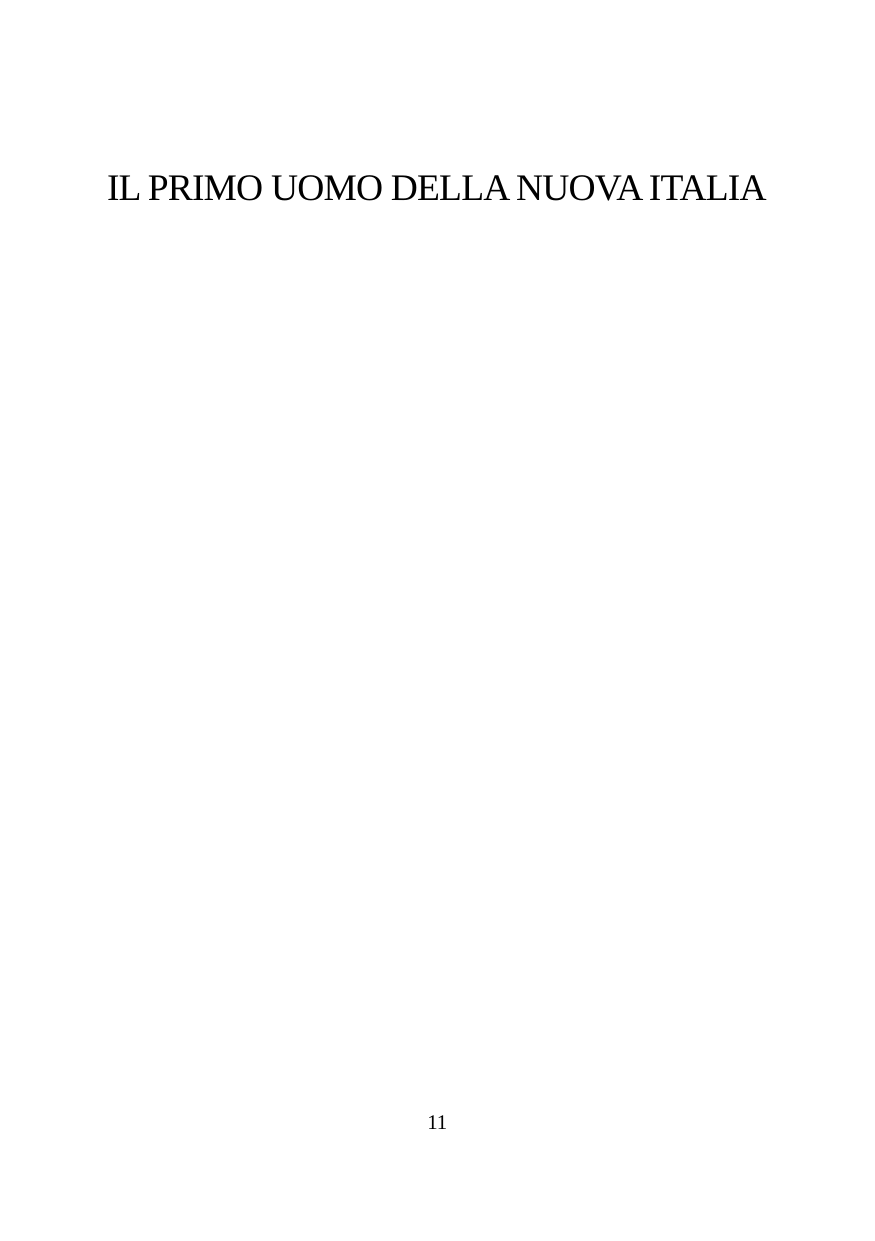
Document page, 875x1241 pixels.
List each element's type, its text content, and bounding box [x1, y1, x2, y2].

subtitle IL PRIMO UOMO DELLA NUOVA ITALIA [106, 165, 768, 208]
